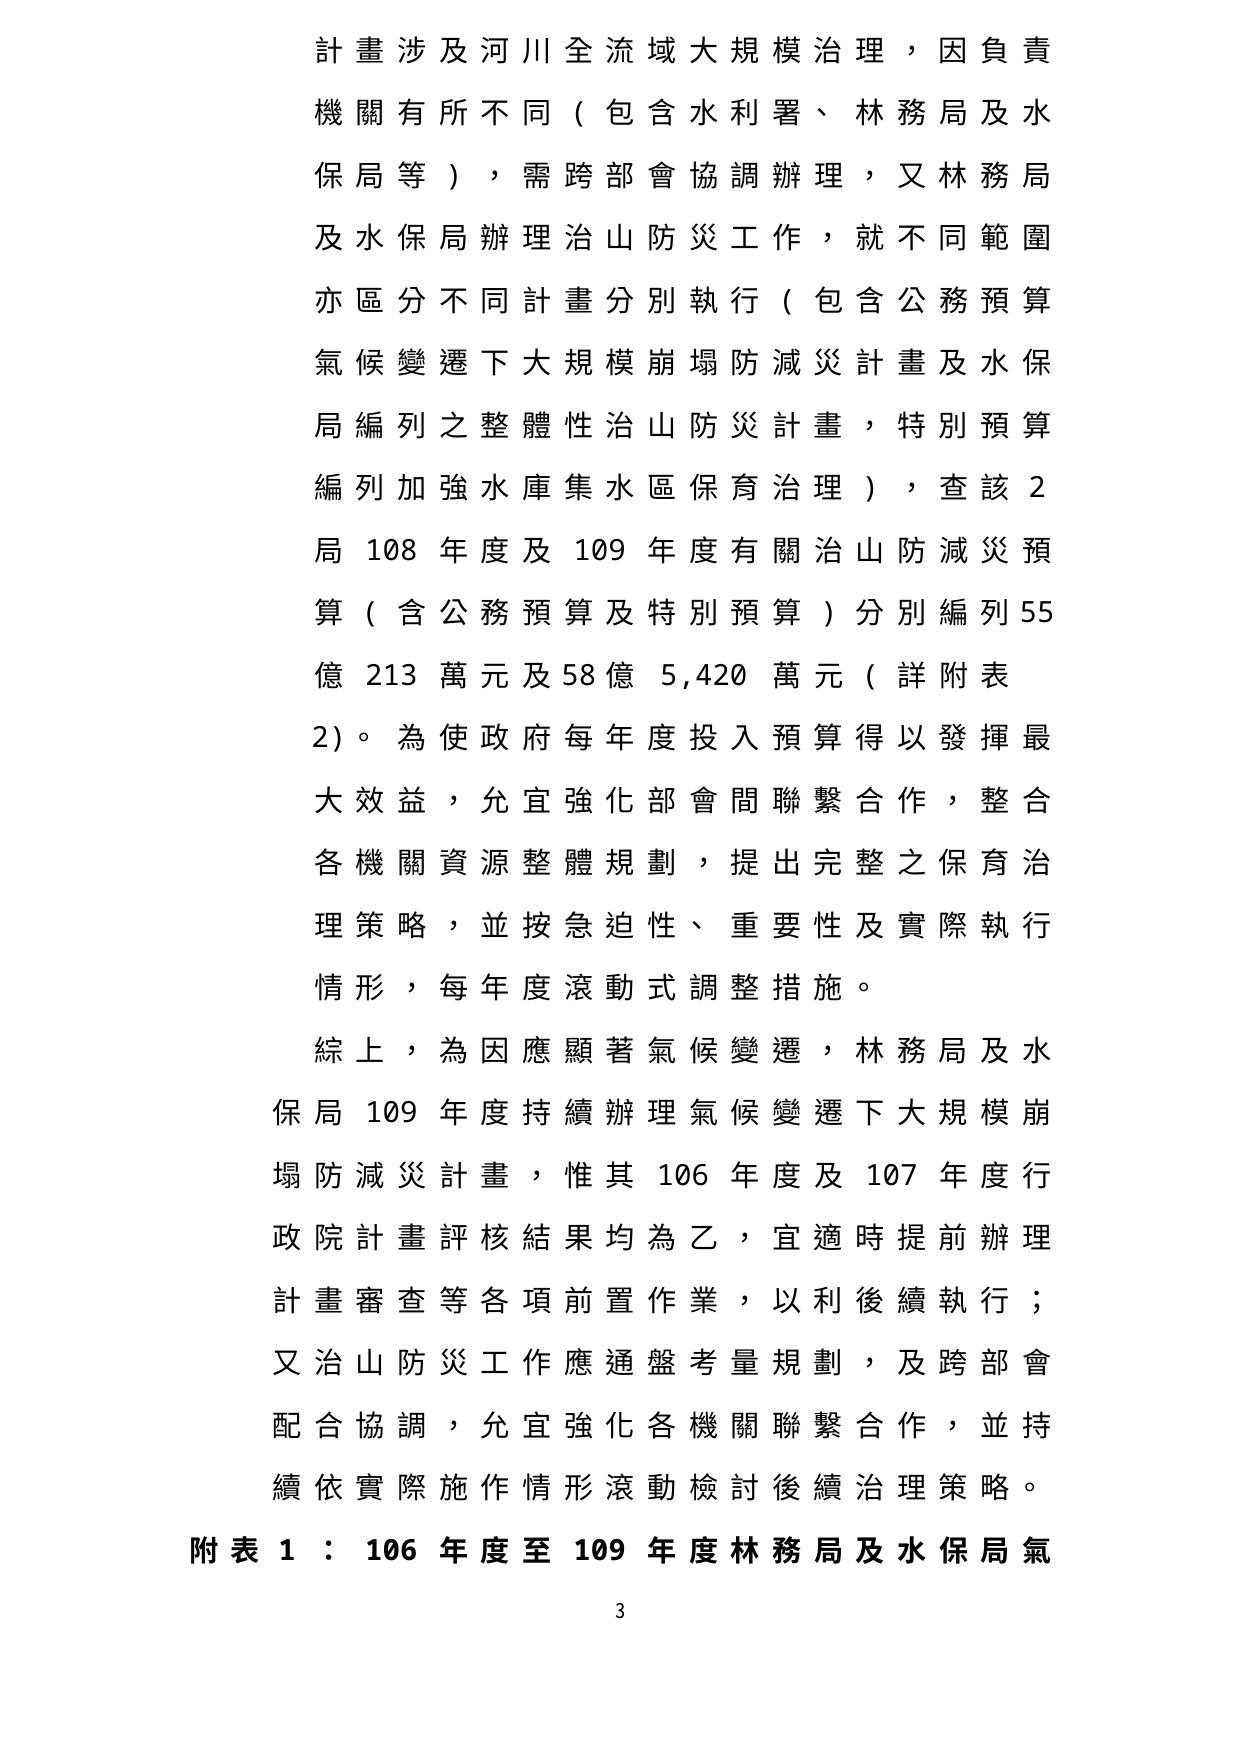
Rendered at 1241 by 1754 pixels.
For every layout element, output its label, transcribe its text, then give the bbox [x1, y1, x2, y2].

text 計畫涉及河川全流域大規模治理，因負責機關有所不同(包含水利署、林務局及水保局等)，需跨部會協調辦理，又林務局及水保局辦理治山防災工作，就不同範圍亦區分不同計畫分別執行(包含公務預算氣候變遷下大規模崩塌防減災計畫及水保局編列之整體性治山防災計畫，特別預算編列加強水庫集水區保育治理)，查該2局108年度及109年度有關治山防減災預算(含公務預算及特別預算)分別編列55億213萬元及58億5,420萬元(詳附表2)。為使政府每年度投入預算得以發揮最大效益，允宜強化部會間聯繫合作，整合各機關資源整體規劃，提出完整之保育治理策略，並按急迫性、重要性及實際執行情形，每年度滾動式調整措施。 [271, 7, 1058, 1007]
text 附表1：106年度至109年度林務局及水保局氣 [183, 1507, 1058, 1569]
text 綜上，為因應顯著氣候變遷，林務局及水保局109年度持續辦理氣候變遷下大規模崩塌防減災計畫，惟其106年度及107年度行政院計畫評核結果均為乙，宜適時提前辦理計畫審查等各項前置作業，以利後續執行；又治山防災工作應通盤考量規劃，及跨部會配合協調，允宜強化各機關聯繫合作，並持續依實際施作情形滾動檢討後續治理策略。 [242, 1007, 1058, 1507]
